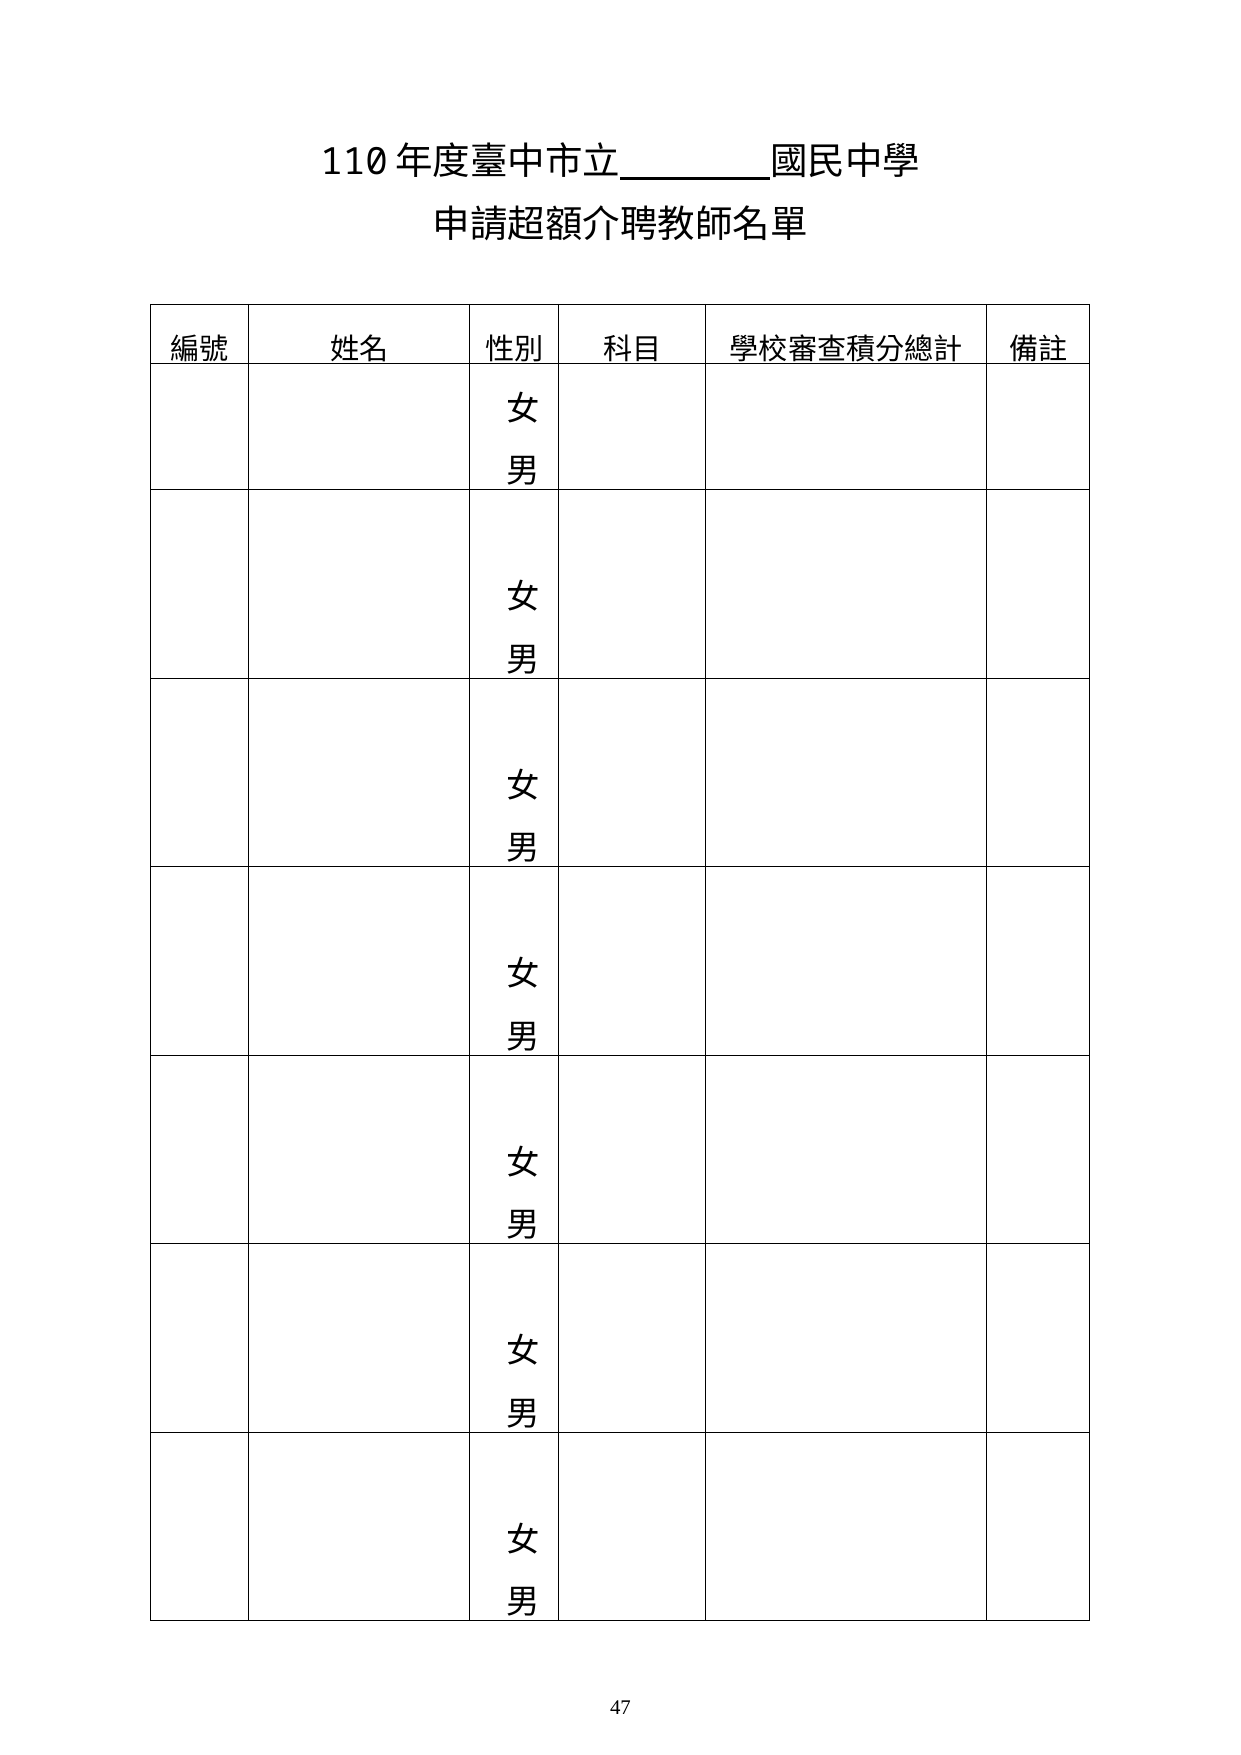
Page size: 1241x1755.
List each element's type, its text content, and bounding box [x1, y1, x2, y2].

table_cell 女 男 [470, 1433, 558, 1620]
table_cell 女 男 [470, 679, 558, 866]
table_cell [706, 1056, 986, 1243]
table_cell [706, 867, 986, 1055]
table_header 編號 [151, 305, 248, 363]
table_cell [559, 1433, 705, 1620]
table_cell [249, 1056, 469, 1243]
table_cell [151, 1244, 248, 1432]
table_cell [559, 1244, 705, 1432]
table_cell 女 男 [470, 867, 558, 1055]
table_cell [559, 364, 705, 489]
table_cell [151, 867, 248, 1055]
text 申請超額介聘教師名單 [100, 179, 1140, 241]
table_cell 女 男 [470, 364, 558, 489]
table_cell [559, 1056, 705, 1243]
table_cell [151, 364, 248, 489]
table_cell [559, 679, 705, 866]
table_cell [706, 490, 986, 678]
table_cell [249, 364, 469, 489]
table_cell [151, 490, 248, 678]
table_cell [987, 867, 1089, 1055]
table_cell [151, 1056, 248, 1243]
table_cell [559, 867, 705, 1055]
table_cell [249, 867, 469, 1055]
table_cell 女 男 [470, 1056, 558, 1243]
table_header 備註 [987, 305, 1089, 363]
table_cell [706, 364, 986, 489]
table_cell [706, 1244, 986, 1432]
table_cell [249, 490, 469, 678]
table_header 科目 [559, 305, 705, 363]
table_cell 女 男 [470, 1244, 558, 1432]
table_cell [987, 1244, 1089, 1432]
table_header 姓名 [249, 305, 469, 363]
table_cell [987, 490, 1089, 678]
table_cell [151, 679, 248, 866]
table_cell [987, 1056, 1089, 1243]
table_cell [706, 1433, 986, 1620]
table_cell [249, 1244, 469, 1432]
table_cell [249, 679, 469, 866]
table_header 學校審查積分總計 [706, 305, 986, 363]
table_cell [249, 1433, 469, 1620]
table_cell [987, 364, 1089, 489]
table_cell 女 男 [470, 490, 558, 678]
table_cell [559, 490, 705, 678]
table_cell [151, 1433, 248, 1620]
table_cell [706, 679, 986, 866]
table_cell [987, 1433, 1089, 1620]
text 110年度臺中市立 國民中學 [100, 116, 1140, 179]
table_header 性別 [470, 305, 558, 363]
table_cell [987, 679, 1089, 866]
